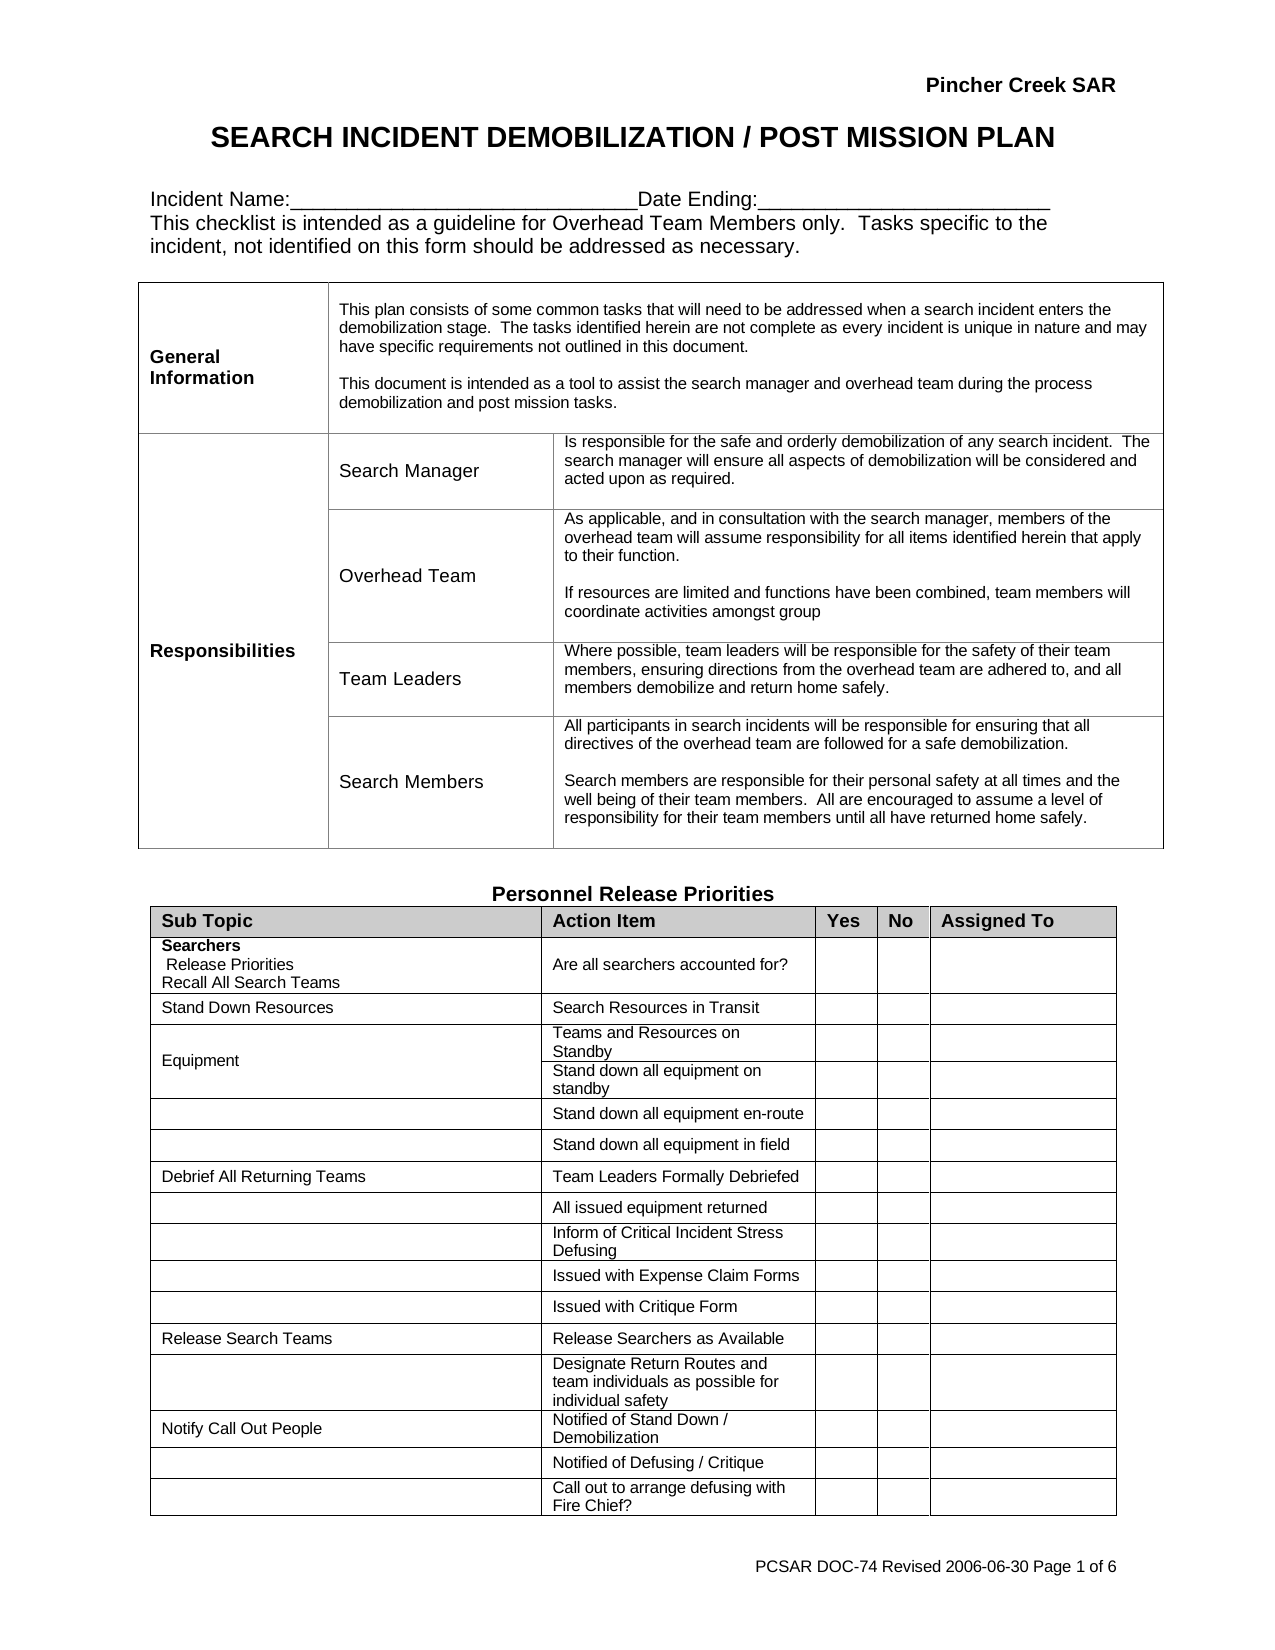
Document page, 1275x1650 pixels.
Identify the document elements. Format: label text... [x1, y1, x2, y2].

table_cell [878, 1062, 929, 1098]
table_cell Designate Return Routes and team individuals as possible for individual safety [542, 1355, 815, 1410]
table_cell [878, 1355, 929, 1410]
table_cell [931, 1261, 1116, 1291]
table_cell Stand down all equipment en-route [542, 1099, 815, 1129]
table_cell [931, 994, 1116, 1024]
table_cell Searchers Release Priorities Recall All Search Teams [151, 938, 541, 993]
table_cell [151, 1355, 541, 1410]
table_cell [816, 1479, 877, 1515]
table_cell [931, 1130, 1116, 1161]
table_header Action Item [542, 907, 815, 937]
table_header [878, 1025, 929, 1061]
table_cell [878, 938, 929, 993]
table_cell [816, 1130, 877, 1161]
table_cell [931, 1099, 1116, 1129]
table_cell Issued with Critique Form [542, 1292, 815, 1323]
table_cell [816, 1162, 877, 1192]
table_cell [931, 1411, 1116, 1447]
table_cell [151, 1224, 541, 1260]
table_cell [816, 1292, 877, 1323]
table_cell Notify Call Out People [151, 1411, 541, 1447]
table_cell All issued equipment returned [542, 1193, 815, 1223]
table_cell Where possible, team leaders will be responsible for the safety of their team members, ensuring directions from the overhead team are adhered to, and all members demobilize and return home safely. [554, 643, 1163, 716]
table_cell [878, 1479, 929, 1515]
table_cell Are all searchers accounted for? [542, 938, 815, 993]
table_cell Stand down all equipment in field [542, 1130, 815, 1161]
title Personnel Release Priorities [150, 882, 1116, 906]
table_cell [931, 1292, 1116, 1323]
table_cell [878, 994, 929, 1024]
table_header [816, 1025, 877, 1061]
table_header [931, 1025, 1116, 1061]
table_cell [816, 1324, 877, 1354]
table_cell [878, 1162, 929, 1192]
table_cell Team Leaders Formally Debriefed [542, 1162, 815, 1192]
table_header Assigned To [931, 907, 1116, 937]
table_cell [816, 938, 877, 993]
table_cell [151, 1099, 541, 1129]
table_cell Responsibilities [139, 434, 328, 848]
table_cell [151, 1193, 541, 1223]
table_cell All participants in search incidents will be responsible for ensuring that all directives of the overhead team are followed for a safe demobilization. Search members are responsible for their personal safety at all times and the well being of their team members. All are encouraged to assume a level of responsibility for their team members until all have returned home safely. [554, 717, 1163, 848]
table_cell [151, 1130, 541, 1161]
table_cell Overhead Team [329, 510, 553, 642]
table_cell [931, 1162, 1116, 1192]
table_cell Debrief All Returning Teams [151, 1162, 541, 1192]
table_cell Call out to arrange defusing with Fire Chief? [542, 1479, 815, 1515]
table_cell [878, 1292, 929, 1323]
table_header Sub Topic [151, 907, 541, 937]
table_cell Notified of Defusing / Critique [542, 1448, 815, 1478]
table_cell As applicable, and in consultation with the search manager, members of the overhead team will assume responsibility for all items identified herein that apply to their function. If resources are limited and functions have been combined, team members will coordinate activities amongst group [554, 510, 1163, 642]
table_cell Release Search Teams [151, 1324, 541, 1354]
table_cell [816, 1099, 877, 1129]
table_cell Stand down all equipment on standby [542, 1062, 815, 1098]
table_cell [878, 1261, 929, 1291]
table_cell [151, 1448, 541, 1478]
table_cell [931, 1448, 1116, 1478]
table_cell Inform of Critical Incident Stress Defusing [542, 1224, 815, 1260]
table_cell Release Searchers as Available [542, 1324, 815, 1354]
table_cell [931, 1062, 1116, 1098]
table_cell [816, 1193, 877, 1223]
table_cell Issued with Expense Claim Forms [542, 1261, 815, 1291]
table_cell [931, 938, 1116, 993]
table_header Yes [816, 907, 877, 937]
table_header No [878, 907, 929, 937]
table_header This plan consists of some common tasks that will need to be addressed when a search incident enters the demobilization stage. The tasks identified herein are not complete as every incident is unique in nature and may have specific requirements not outlined in this document. This document is intended as a tool to assist the search manager and overhead team during the process demobilization and post mission tasks. [329, 283, 1163, 433]
table_cell [878, 1099, 929, 1129]
table_cell [878, 1130, 929, 1161]
table_cell Search Resources in Transit [542, 994, 815, 1024]
table_cell [816, 1411, 877, 1447]
table_cell [931, 1324, 1116, 1354]
table_cell Equipment [151, 1025, 541, 1098]
table_cell [816, 1448, 877, 1478]
table_cell [816, 1224, 877, 1260]
table_cell [816, 1062, 877, 1098]
table_header Search Manager [329, 434, 553, 509]
table_cell [151, 1292, 541, 1323]
table_cell [151, 1261, 541, 1291]
table_cell Search Members [329, 717, 553, 848]
table_cell [878, 1411, 929, 1447]
text Incident Name: Date Ending: [150, 187, 1116, 211]
table_header General Information [139, 283, 328, 433]
table_cell [878, 1224, 929, 1260]
table_cell [816, 1261, 877, 1291]
table_cell [931, 1224, 1116, 1260]
table_cell [878, 1448, 929, 1478]
table_header Is responsible for the safe and orderly demobilization of any search incident. The search manager will ensure all aspects of demobilization will be considered and acted upon as required. [554, 434, 1163, 509]
table_cell [816, 994, 877, 1024]
table_cell [816, 1355, 877, 1410]
table_cell [931, 1193, 1116, 1223]
table_cell Stand Down Resources [151, 994, 541, 1024]
text This checklist is intended as a guideline for Overhead Team Members only. Tasks specific to the incident, not identified on this form should be addressed as necessary. [150, 211, 1116, 258]
table_cell Team Leaders [329, 643, 553, 716]
table_cell Notified of Stand Down / Demobilization [542, 1411, 815, 1447]
table_cell [151, 1479, 541, 1515]
table_cell [878, 1324, 929, 1354]
table_cell [878, 1193, 929, 1223]
table_cell [931, 1355, 1116, 1410]
table_cell [931, 1479, 1116, 1515]
table_header Teams and Resources on Standby [542, 1025, 815, 1061]
